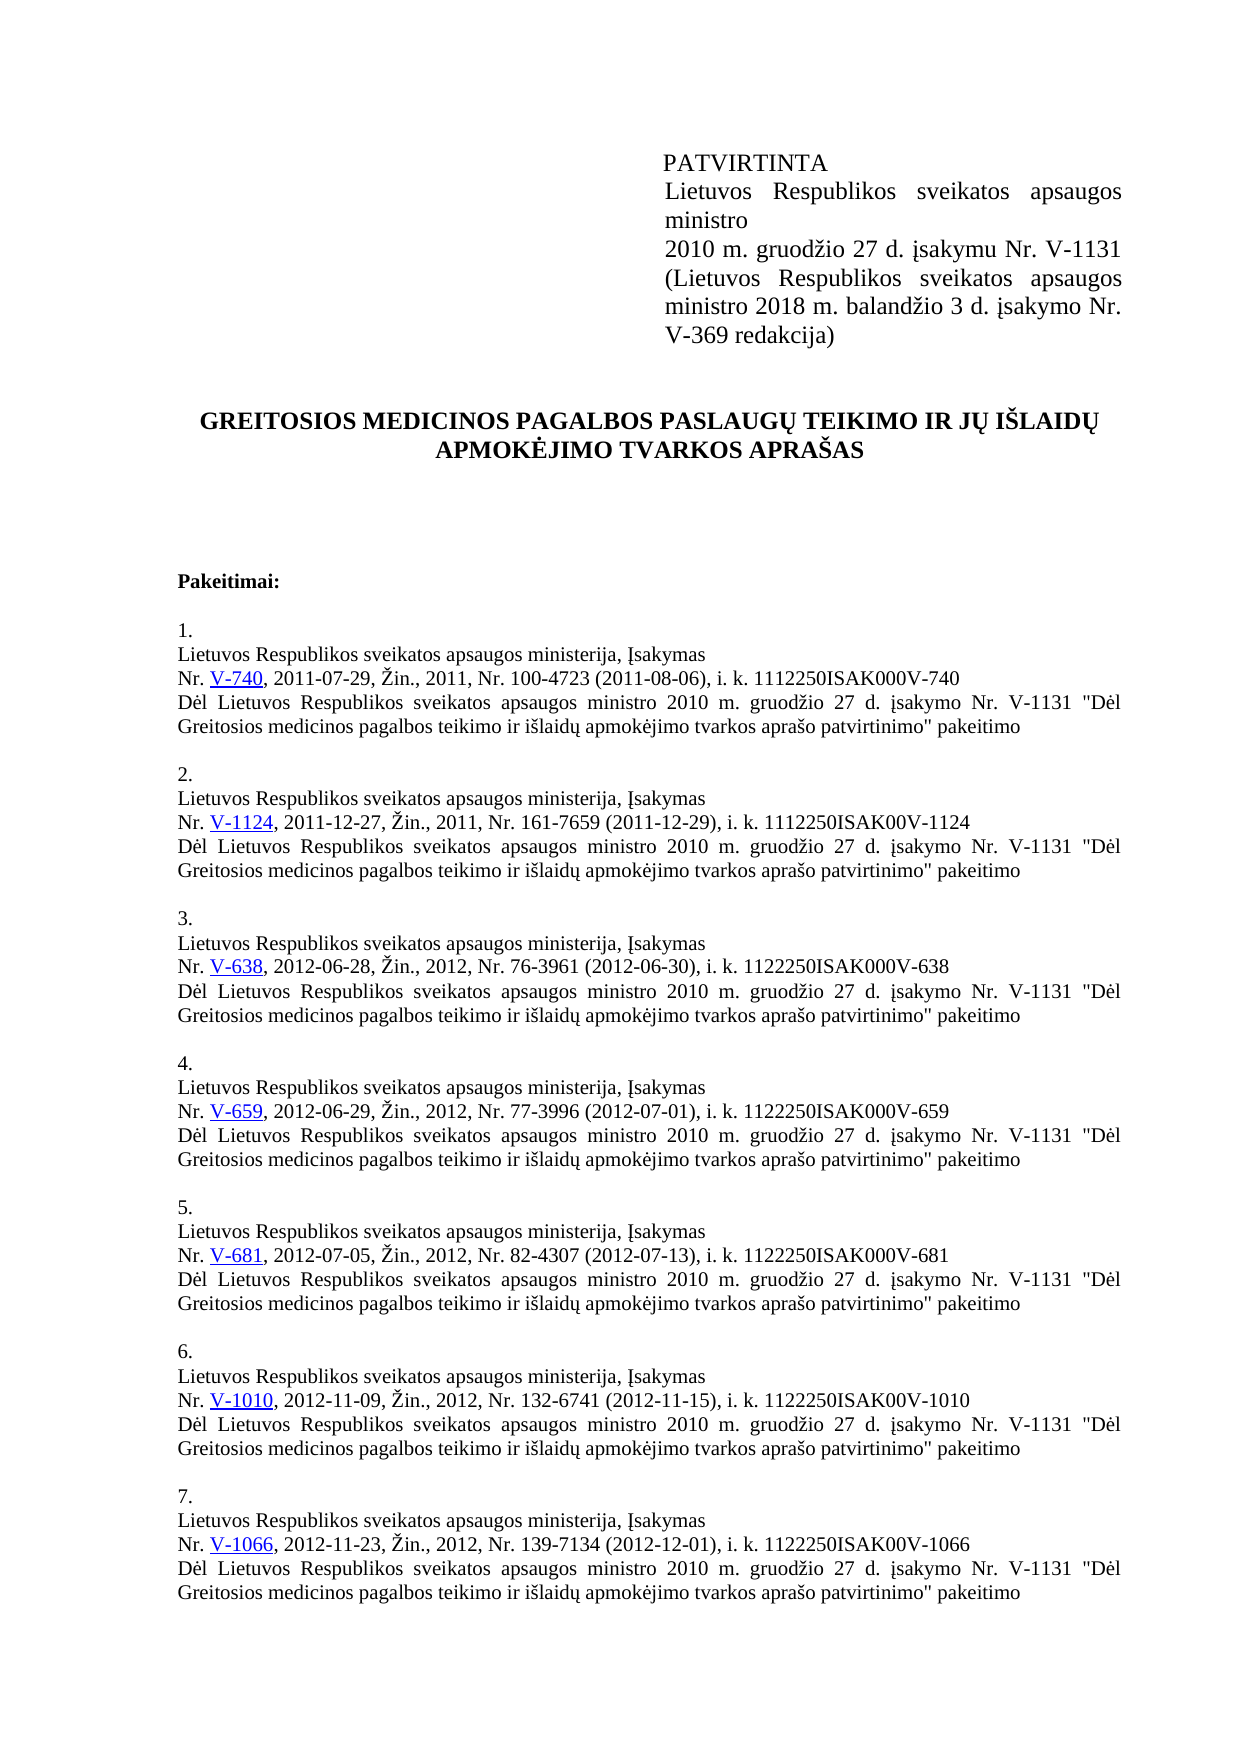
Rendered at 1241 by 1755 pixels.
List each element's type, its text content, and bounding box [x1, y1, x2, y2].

text Nr. V-1010, 2012-11-09, Žin., 2012, Nr. 132-6741 (2012-11-15), i. k. 1122250ISAK00V-1010 [177, 1388, 1122, 1412]
text Lietuvos Respublikos sveikatos apsaugos ministerija, Įsakymas [177, 930, 1122, 954]
text Nr. V-638, 2012-06-28, Žin., 2012, Nr. 76-3961 (2012-06-30), i. k. 1122250ISAK000V-638 [177, 954, 1122, 978]
text Lietuvos Respublikos sveikatos apsaugos ministerija, Įsakymas [177, 642, 1122, 666]
text Dėl Lietuvos Respublikos sveikatos apsaugos ministro 2010 m. gruodžio 27 d. įsakymo Nr. V-1131 "Dėl Greitosios medicinos pagalbos teikimo ir išlaidų apmokėjimo tvarkos aprašo patvirtinimo" pakeitimo [177, 1412, 1122, 1460]
text 6. [177, 1339, 1122, 1363]
text PATVIRTINTA [177, 148, 1122, 176]
text Lietuvos Respublikos sveikatos apsaugos ministerija, Įsakymas [177, 1219, 1122, 1243]
text Nr. V-659, 2012-06-29, Žin., 2012, Nr. 77-3996 (2012-07-01), i. k. 1122250ISAK000V-659 [177, 1099, 1122, 1123]
text Lietuvos Respublikos sveikatos apsaugos ministro [664, 176, 1122, 234]
text Lietuvos Respublikos sveikatos apsaugos ministerija, Įsakymas [177, 1363, 1122, 1388]
text 1. [177, 618, 1122, 642]
text Lietuvos Respublikos sveikatos apsaugos ministerija, Įsakymas [177, 786, 1122, 810]
text 2010 m. gruodžio 27 d. įsakymu Nr. V-1131 (Lietuvos Respublikos sveikatos apsaugos ministro 2018 m. balandžio 3 d. įsakymo Nr. V-369 redakcija) [664, 234, 1122, 349]
text Dėl Lietuvos Respublikos sveikatos apsaugos ministro 2010 m. gruodžio 27 d. įsakymo Nr. V-1131 "Dėl Greitosios medicinos pagalbos teikimo ir išlaidų apmokėjimo tvarkos aprašo patvirtinimo" pakeitimo [177, 978, 1122, 1027]
text Lietuvos Respublikos sveikatos apsaugos ministerija, Įsakymas [177, 1508, 1122, 1532]
text Lietuvos Respublikos sveikatos apsaugos ministerija, Įsakymas [177, 1075, 1122, 1099]
text Dėl Lietuvos Respublikos sveikatos apsaugos ministro 2010 m. gruodžio 27 d. įsakymo Nr. V-1131 "Dėl Greitosios medicinos pagalbos teikimo ir išlaidų apmokėjimo tvarkos aprašo patvirtinimo" pakeitimo [177, 690, 1122, 738]
text GREITOSIOS MEDICINOS PAGALBOS PASLAUGŲ TEIKIMO IR JŲ IŠLAIDŲ APMOKĖJIMO TVARKOS APRAŠAS [177, 406, 1122, 464]
text Dėl Lietuvos Respublikos sveikatos apsaugos ministro 2010 m. gruodžio 27 d. įsakymo Nr. V-1131 "Dėl Greitosios medicinos pagalbos teikimo ir išlaidų apmokėjimo tvarkos aprašo patvirtinimo" pakeitimo [177, 1267, 1122, 1315]
text Pakeitimai: [177, 569, 1122, 593]
text Nr. V-1066, 2012-11-23, Žin., 2012, Nr. 139-7134 (2012-12-01), i. k. 1122250ISAK00V-1066 [177, 1532, 1122, 1556]
text Dėl Lietuvos Respublikos sveikatos apsaugos ministro 2010 m. gruodžio 27 d. įsakymo Nr. V-1131 "Dėl Greitosios medicinos pagalbos teikimo ir išlaidų apmokėjimo tvarkos aprašo patvirtinimo" pakeitimo [177, 1556, 1122, 1604]
text 2. [177, 762, 1122, 786]
text 7. [177, 1484, 1122, 1508]
text Dėl Lietuvos Respublikos sveikatos apsaugos ministro 2010 m. gruodžio 27 d. įsakymo Nr. V-1131 "Dėl Greitosios medicinos pagalbos teikimo ir išlaidų apmokėjimo tvarkos aprašo patvirtinimo" pakeitimo [177, 834, 1122, 882]
text Nr. V-1124, 2011-12-27, Žin., 2011, Nr. 161-7659 (2011-12-29), i. k. 1112250ISAK00V-1124 [177, 810, 1122, 834]
text 5. [177, 1195, 1122, 1219]
text Nr. V-681, 2012-07-05, Žin., 2012, Nr. 82-4307 (2012-07-13), i. k. 1122250ISAK000V-681 [177, 1243, 1122, 1267]
text Dėl Lietuvos Respublikos sveikatos apsaugos ministro 2010 m. gruodžio 27 d. įsakymo Nr. V-1131 "Dėl Greitosios medicinos pagalbos teikimo ir išlaidų apmokėjimo tvarkos aprašo patvirtinimo" pakeitimo [177, 1123, 1122, 1171]
text 4. [177, 1051, 1122, 1075]
text Nr. V-740, 2011-07-29, Žin., 2011, Nr. 100-4723 (2011-08-06), i. k. 1112250ISAK000V-740 [177, 666, 1122, 690]
text 3. [177, 906, 1122, 930]
